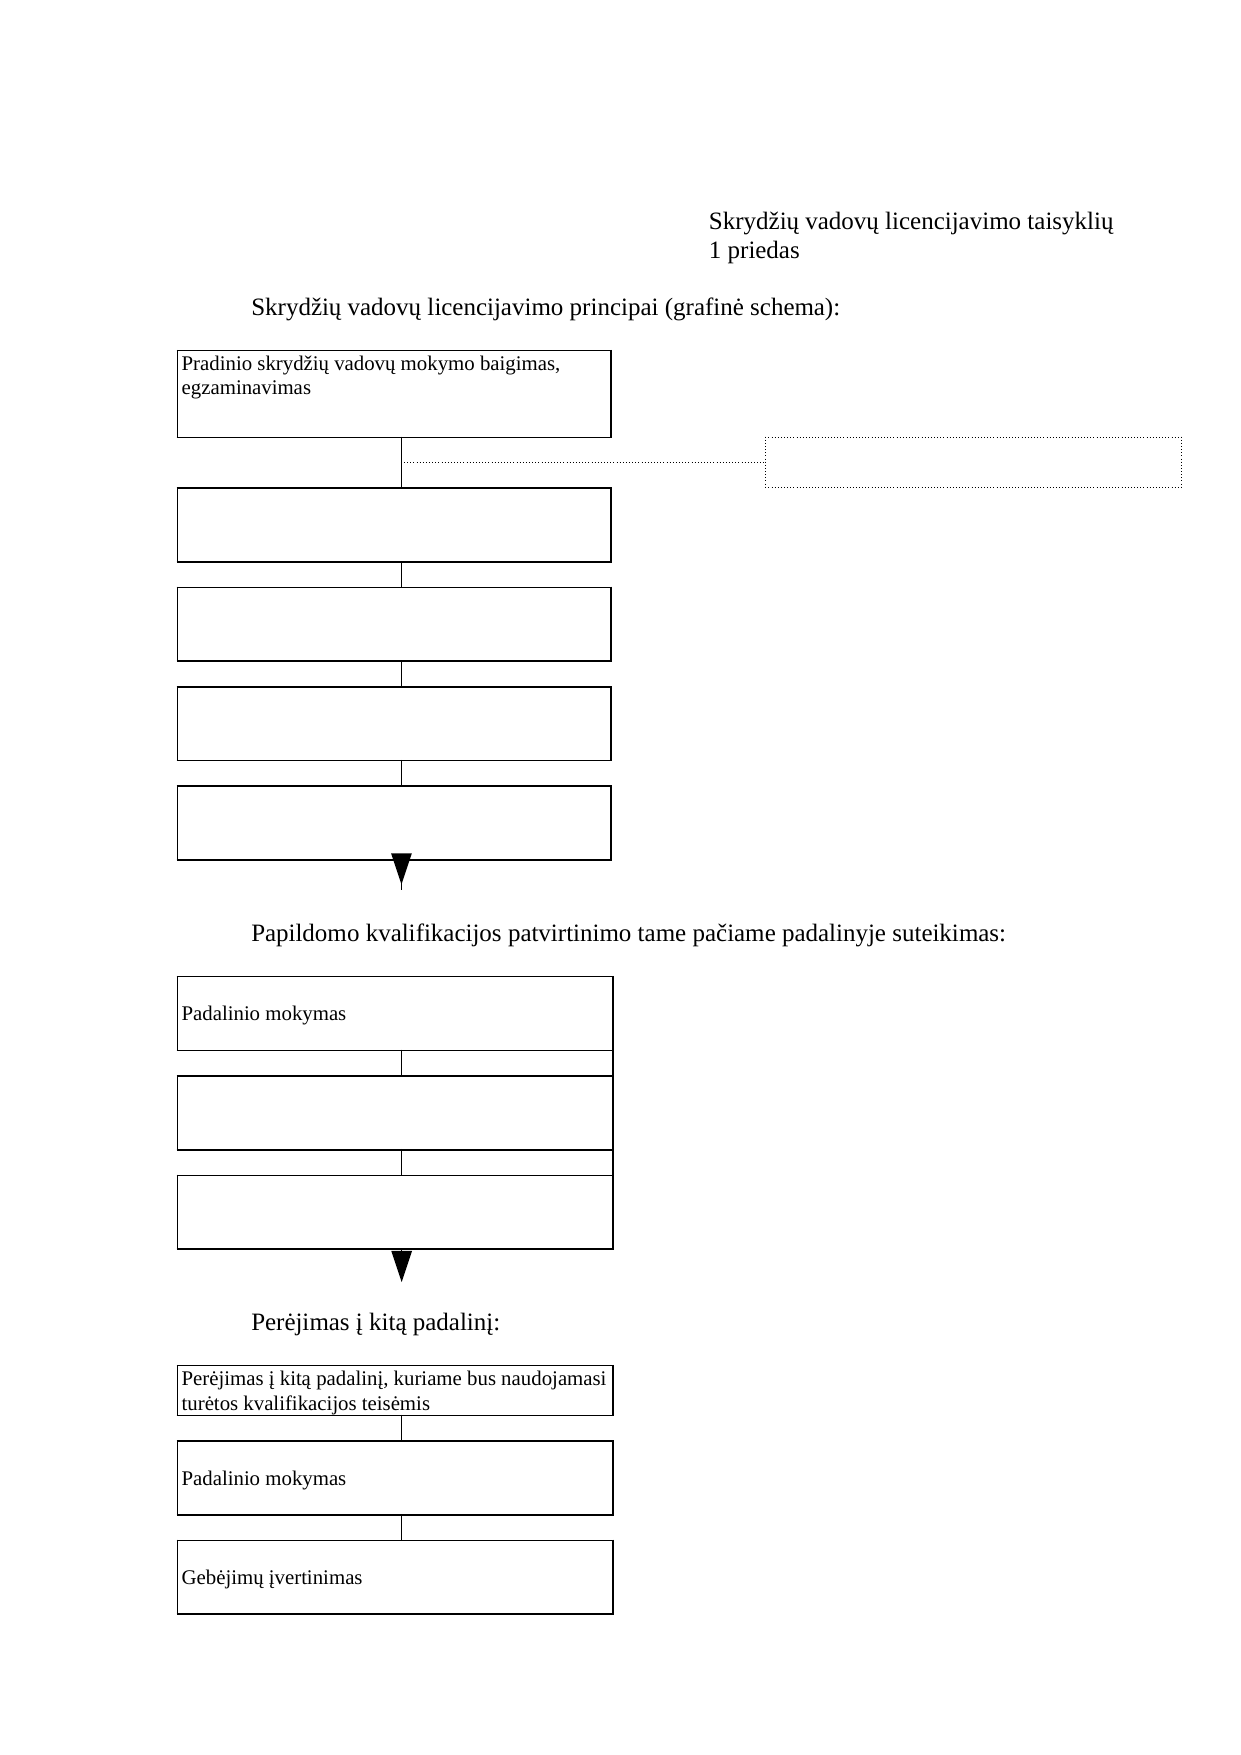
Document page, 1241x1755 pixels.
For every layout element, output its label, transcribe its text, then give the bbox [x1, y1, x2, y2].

table_cell [397, 1051, 401, 1075]
text Skrydžių vadovų licencijavimo taisyklių [177, 206, 1181, 235]
table_cell [611, 437, 766, 462]
table_cell [177, 662, 181, 686]
table_cell [605, 462, 611, 487]
table_cell [612, 686, 1181, 760]
table_cell [397, 438, 401, 462]
table_cell [177, 563, 181, 587]
table_cell [611, 760, 1181, 785]
table_cell [402, 761, 406, 785]
table_cell [614, 1440, 1181, 1514]
table_cell [607, 438, 611, 462]
table_cell [397, 761, 401, 785]
table_cell [402, 1051, 406, 1075]
table_cell [402, 462, 407, 487]
table_cell [612, 587, 1181, 660]
table_cell [402, 1516, 406, 1539]
table_cell [611, 660, 1181, 686]
table_cell [177, 761, 181, 785]
table_cell [177, 861, 401, 889]
text Papildomo kvalifikacijos patvirtinimo tame pačiame padalinyje suteikimas: [177, 918, 1181, 947]
table_cell [402, 874, 406, 889]
table_cell [614, 1540, 1181, 1613]
table_cell [402, 662, 406, 686]
table_cell [402, 563, 406, 587]
table_cell [612, 487, 1181, 561]
table_cell [397, 662, 401, 686]
table_cell [397, 563, 401, 587]
table_cell [177, 1250, 399, 1278]
table_cell [612, 785, 1181, 859]
table_cell [607, 563, 611, 587]
table_cell [609, 1416, 613, 1440]
table_cell [607, 861, 611, 889]
text Perėjimas į kitą padalinį: [177, 1307, 1181, 1336]
table_header [614, 1365, 1181, 1414]
table_cell [402, 438, 406, 462]
table_cell [177, 1051, 181, 1075]
table_cell [607, 662, 611, 686]
table_cell [766, 437, 1181, 487]
table_cell [177, 438, 181, 462]
table_header Pradinio skrydžių vadovų mokymo baigimas, egzaminavimas [178, 351, 610, 437]
table_cell [613, 1514, 1181, 1539]
table_cell [402, 1151, 406, 1174]
table_cell [609, 1516, 613, 1539]
table_cell [607, 761, 611, 785]
table_cell [611, 462, 616, 487]
table_header [614, 976, 1181, 1248]
table_cell [611, 859, 1181, 889]
table_cell [397, 1516, 401, 1539]
table_cell [609, 1250, 613, 1278]
table_cell [177, 1151, 181, 1174]
table_cell [402, 1416, 406, 1440]
table_cell [177, 1416, 181, 1440]
text Skrydžių vadovų licencijavimo principai (grafinė schema): [177, 292, 1181, 321]
table_cell [397, 1416, 401, 1440]
table_cell [613, 1415, 1181, 1440]
text 1 priedas [177, 235, 1181, 263]
table_cell [177, 462, 401, 487]
table_cell [177, 1516, 181, 1539]
table_cell [761, 462, 766, 487]
table_cell [613, 1248, 1181, 1278]
table_cell [397, 1151, 401, 1174]
table_header [612, 350, 1181, 437]
table_cell [611, 561, 1181, 587]
